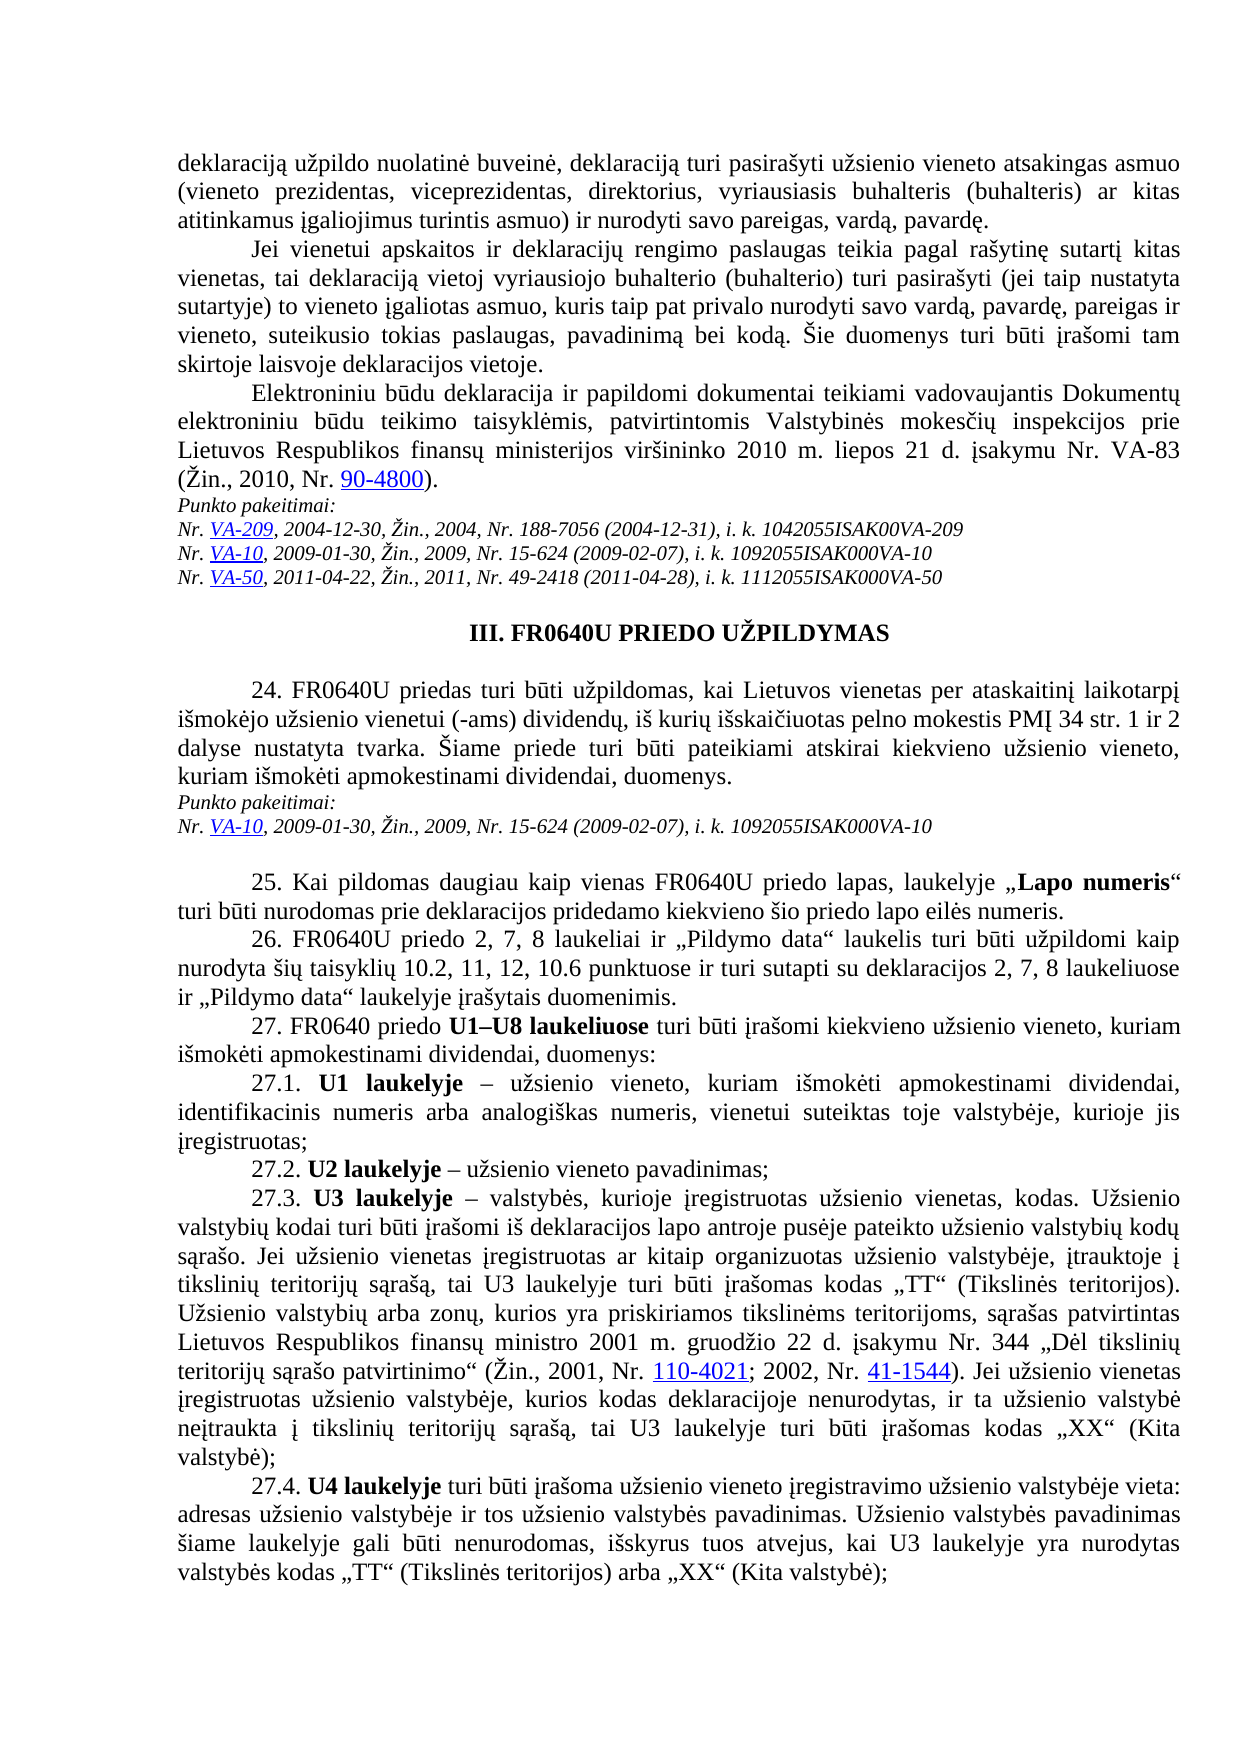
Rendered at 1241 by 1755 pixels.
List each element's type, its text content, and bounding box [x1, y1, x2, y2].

text Nr. VA-10, 2009-01-30, Žin., 2009, Nr. 15-624 (2009-02-07), i. k. 1092055ISAK000VA-10 [177, 541, 1181, 565]
text 27. FR0640 priedo U1–U8 laukeliuose turi būti įrašomi kiekvieno užsienio vieneto, kuriam išmokėti apmokestinami dividendai, duomenys: [177, 1011, 1181, 1068]
text Punkto pakeitimai: [177, 493, 1181, 517]
text 26. FR0640U priedo 2, 7, 8 laukeliai ir „Pildymo data“ laukelis turi būti užpildomi kaip nurodyta šių taisyklių 10.2, 11, 12, 10.6 punktuose ir turi sutapti su deklaracijos 2, 7, 8 laukeliuose ir „Pildymo data“ laukelyje įrašytais duomenimis. [177, 924, 1181, 1011]
text 24. FR0640U priedas turi būti užpildomas, kai Lietuvos vienetas per ataskaitinį laikotarpį išmokėjo užsienio vienetui (-ams) dividendų, iš kurių išskaičiuotas pelno mokestis PMĮ 34 str. 1 ir 2 dalyse nustatyta tvarka. Šiame priede turi būti pateikiami atskirai kiekvieno užsienio vieneto, kuriam išmokėti apmokestinami dividendai, duomenys. [177, 675, 1181, 790]
text III. FR0640U PRIEDO UŽPILDYMAS [177, 618, 1181, 646]
text 27.4. U4 laukelyje turi būti įrašoma užsienio vieneto įregistravimo užsienio valstybėje vieta: adresas užsienio valstybėje ir tos užsienio valstybės pavadinimas. Užsienio valstybės pavadinimas šiame laukelyje gali būti nenurodomas, išskyrus tuos atvejus, kai U3 laukelyje yra nurodytas valstybės kodas „TT“ (Tikslinės teritorijos) arba „XX“ (Kita valstybė); [177, 1471, 1181, 1586]
text 27.3. U3 laukelyje – valstybės, kurioje įregistruotas užsienio vienetas, kodas. Užsienio valstybių kodai turi būti įrašomi iš deklaracijos lapo antroje pusėje pateikto užsienio valstybių kodų sąrašo. Jei užsienio vienetas įregistruotas ar kitaip organizuotas užsienio valstybėje, įtrauktoje į tikslinių teritorijų sąrašą, tai U3 laukelyje turi būti įrašomas kodas „TT“ (Tikslinės teritorijos). Užsienio valstybių arba zonų, kurios yra priskiriamos tikslinėms teritorijoms, sąrašas patvirtintas Lietuvos Respublikos finansų ministro 2001 m. gruodžio 22 d. įsakymu Nr. 344 „Dėl tikslinių teritorijų sąrašo patvirtinimo“ (Žin., 2001, Nr. 110-4021; 2002, Nr. 41-1544). Jei užsienio vienetas įregistruotas užsienio valstybėje, kurios kodas deklaracijoje nenurodytas, ir ta užsienio valstybė neįtraukta į tikslinių teritorijų sąrašą, tai U3 laukelyje turi būti įrašomas kodas „XX“ (Kita valstybė); [177, 1183, 1181, 1471]
text 27.1. U1 laukelyje – užsienio vieneto, kuriam išmokėti apmokestinami dividendai, identifikacinis numeris arba analogiškas numeris, vienetui suteiktas toje valstybėje, kurioje jis įregistruotas; [177, 1068, 1181, 1154]
text Jei vienetui apskaitos ir deklaracijų rengimo paslaugas teikia pagal rašytinę sutartį kitas vienetas, tai deklaraciją vietoj vyriausiojo buhalterio (buhalterio) turi pasirašyti (jei taip nustatyta sutartyje) to vieneto įgaliotas asmuo, kuris taip pat privalo nurodyti savo vardą, pavardę, pareigas ir vieneto, suteikusio tokias paslaugas, pavadinimą bei kodą. Šie duomenys turi būti įrašomi tam skirtoje laisvoje deklaracijos vietoje. [177, 234, 1181, 378]
text deklaraciją užpildo nuolatinė buveinė, deklaraciją turi pasirašyti užsienio vieneto atsakingas asmuo (vieneto prezidentas, viceprezidentas, direktorius, vyriausiasis buhalteris (buhalteris) ar kitas atitinkamus įgaliojimus turintis asmuo) ir nurodyti savo pareigas, vardą, pavardę. [177, 148, 1181, 234]
text Nr. VA-209, 2004-12-30, Žin., 2004, Nr. 188-7056 (2004-12-31), i. k. 1042055ISAK00VA-209 [177, 517, 1181, 541]
text Elektroniniu būdu deklaracija ir papildomi dokumentai teikiami vadovaujantis Dokumentų elektroniniu būdu teikimo taisyklėmis, patvirtintomis Valstybinės mokesčių inspekcijos prie Lietuvos Respublikos finansų ministerijos viršininko 2010 m. liepos 21 d. įsakymu Nr. VA-83 (Žin., 2010, Nr. 90-4800). [177, 378, 1181, 493]
text 25. Kai pildomas daugiau kaip vienas FR0640U priedo lapas, laukelyje „Lapo numeris“ turi būti nurodomas prie deklaracijos pridedamo kiekvieno šio priedo lapo eilės numeris. [177, 867, 1181, 924]
text Punkto pakeitimai: [177, 790, 1181, 814]
text Nr. VA-50, 2011-04-22, Žin., 2011, Nr. 49-2418 (2011-04-28), i. k. 1112055ISAK000VA-50 [177, 565, 1181, 589]
text 27.2. U2 laukelyje – užsienio vieneto pavadinimas; [177, 1154, 1181, 1183]
text Nr. VA-10, 2009-01-30, Žin., 2009, Nr. 15-624 (2009-02-07), i. k. 1092055ISAK000VA-10 [177, 814, 1181, 838]
